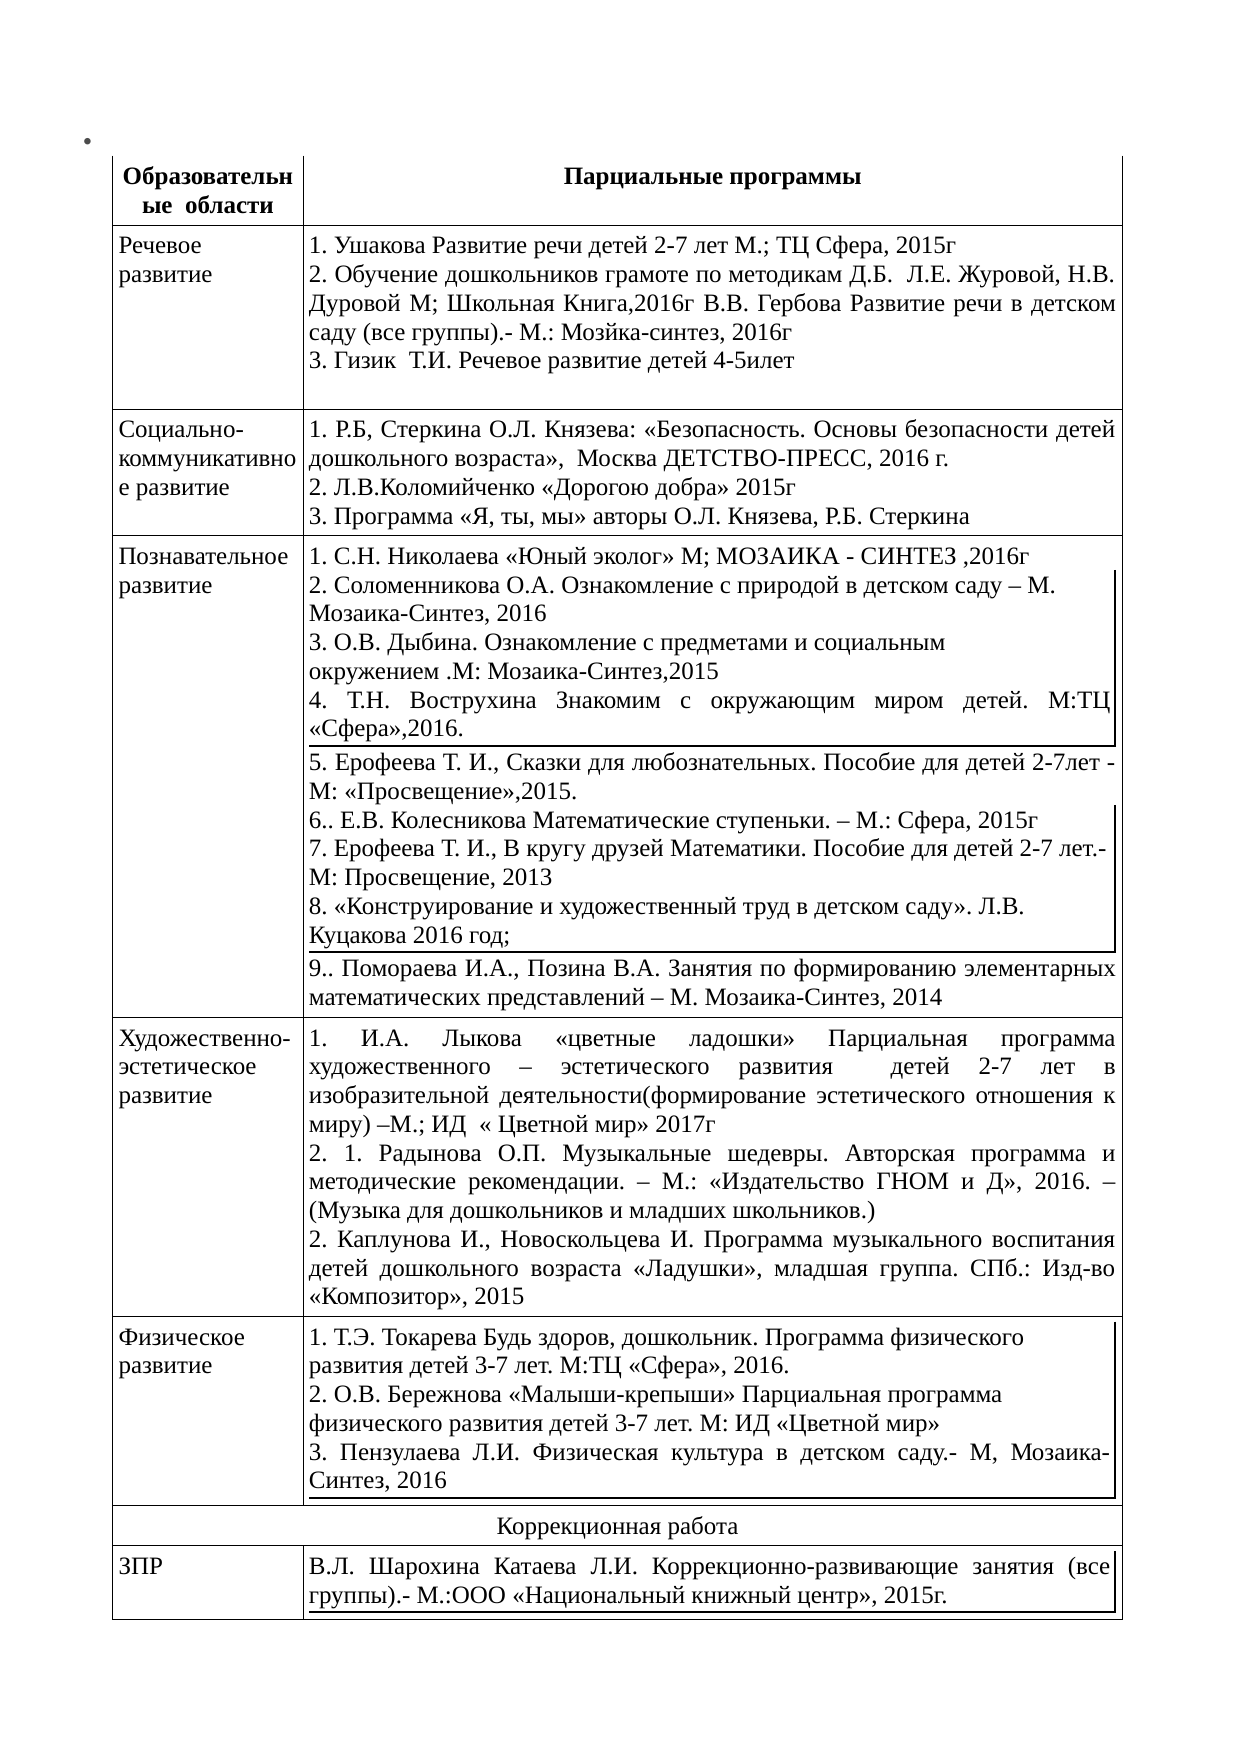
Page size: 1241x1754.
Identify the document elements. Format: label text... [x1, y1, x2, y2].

table_header Парциальные программы [304, 156, 1122, 224]
table_cell В.Л. Шарохина Катаева Л.И. Коррекционно-развивающие занятия (все группы).- М.:ООО «Национальный книжный центр», 2015г. [304, 1546, 1122, 1619]
table_cell Речевое развитие [113, 226, 303, 409]
table_cell ЗПР [113, 1546, 303, 1619]
table_cell 1. И.А. Лыкова «цветные ладошки» Парциальная программа художественного – эстетического развития детей 2-7 лет в изобразительной деятельности(формирование эстетического отношения к миру) –М.; ИД « Цветной мир» 2017г 2. 1. Радынова О.П. Музыкальные шедевры. Авторская программа и методические рекомендации. – М.: «Издательство ГНОМ и Д», 2016. – (Музыка для дошкольников и младших школьников.) 2. Каплунова И., Новоскольцева И. Программа музыкального воспитания детей дошкольного возраста «Ладушки», младшая группа. СПб.: Изд-во «Композитор», 2015 [304, 1018, 1122, 1316]
table_cell Художественно-эстетическое развитие [113, 1018, 303, 1316]
table_cell Познавательное развитие [113, 536, 303, 1017]
table_cell 1. Т.Э. Токарева Будь здоров, дошкольник. Программа физического развития детей 3-7 лет. М:ТЦ «Сфера», 2016. 2. О.В. Бережнова «Малыши-крепыши» Парциальная программа физического развития детей 3-7 лет. М: ИД «Цветной мир» 3. Пензулаева Л.И. Физическая культура в детском саду.- М, Мозаика-Синтез, 2016 [304, 1317, 1122, 1505]
table_cell 1. С.Н. Николаева «Юный эколог» М; МОЗАИКА - СИНТЕЗ ,2016г 2. Соломенникова О.А. Ознакомление с природой в детском саду – М. Мозаика-Синтез, 2016 3. О.В. Дыбина. Ознакомление с предметами и социальным окружением .М: Мозаика-Синтез,2015 4. Т.Н. Вострухина Знакомим с окружающим миром детей. М:ТЦ «Сфера»,2016. 5. Ерофеева Т. И., Сказки для любознательных. Пособие для детей 2-7лет -М: «Просвещение»,2015. 6.. Е.В. Колесникова Математические ступеньки. – М.: Сфера, 2015г 7. Ерофеева Т. И., В кругу друзей Математики. Пособие для детей 2-7 лет.- М: Просвещение, 2013 8. «Конструирование и художественный труд в детском саду». Л.В. Куцакова 2016 год; 9.. Помораева И.А., Позина В.А. Занятия по формированию элементарных математических представлений – М. Мозаика-Синтез, 2014 [304, 536, 1122, 1017]
table_cell Физическое развитие [113, 1317, 303, 1505]
table_header Образовательные области [113, 156, 303, 224]
table_cell 1. Р.Б, Стеркина О.Л. Князева: «Безопасность. Основы безопасности детей дошкольного возраста», Москва ДЕТСТВО-ПРЕСС, 2016 г. 2. Л.В.Коломийченко «Дорогою добра» 2015г 3. Программа «Я, ты, мы» авторы О.Л. Князева, Р.Б. Стеркина [304, 410, 1122, 535]
table_cell 1. Ушакова Развитие речи детей 2-7 лет М.; ТЦ Сфера, 2015г 2. Обучение дошкольников грамоте по методикам Д.Б. Л.Е. Журовой, Н.В. Дуровой М; Школьная Книга,2016г В.В. Гербова Развитие речи в детском саду (все группы).- М.: Мозйка-синтез, 2016г 3. Гизик Т.И. Речевое развитие детей 4-5илет [304, 226, 1122, 409]
table_cell Коррекционная работа [113, 1506, 1122, 1545]
table_cell Социально-коммуникативное развитие [113, 410, 303, 535]
